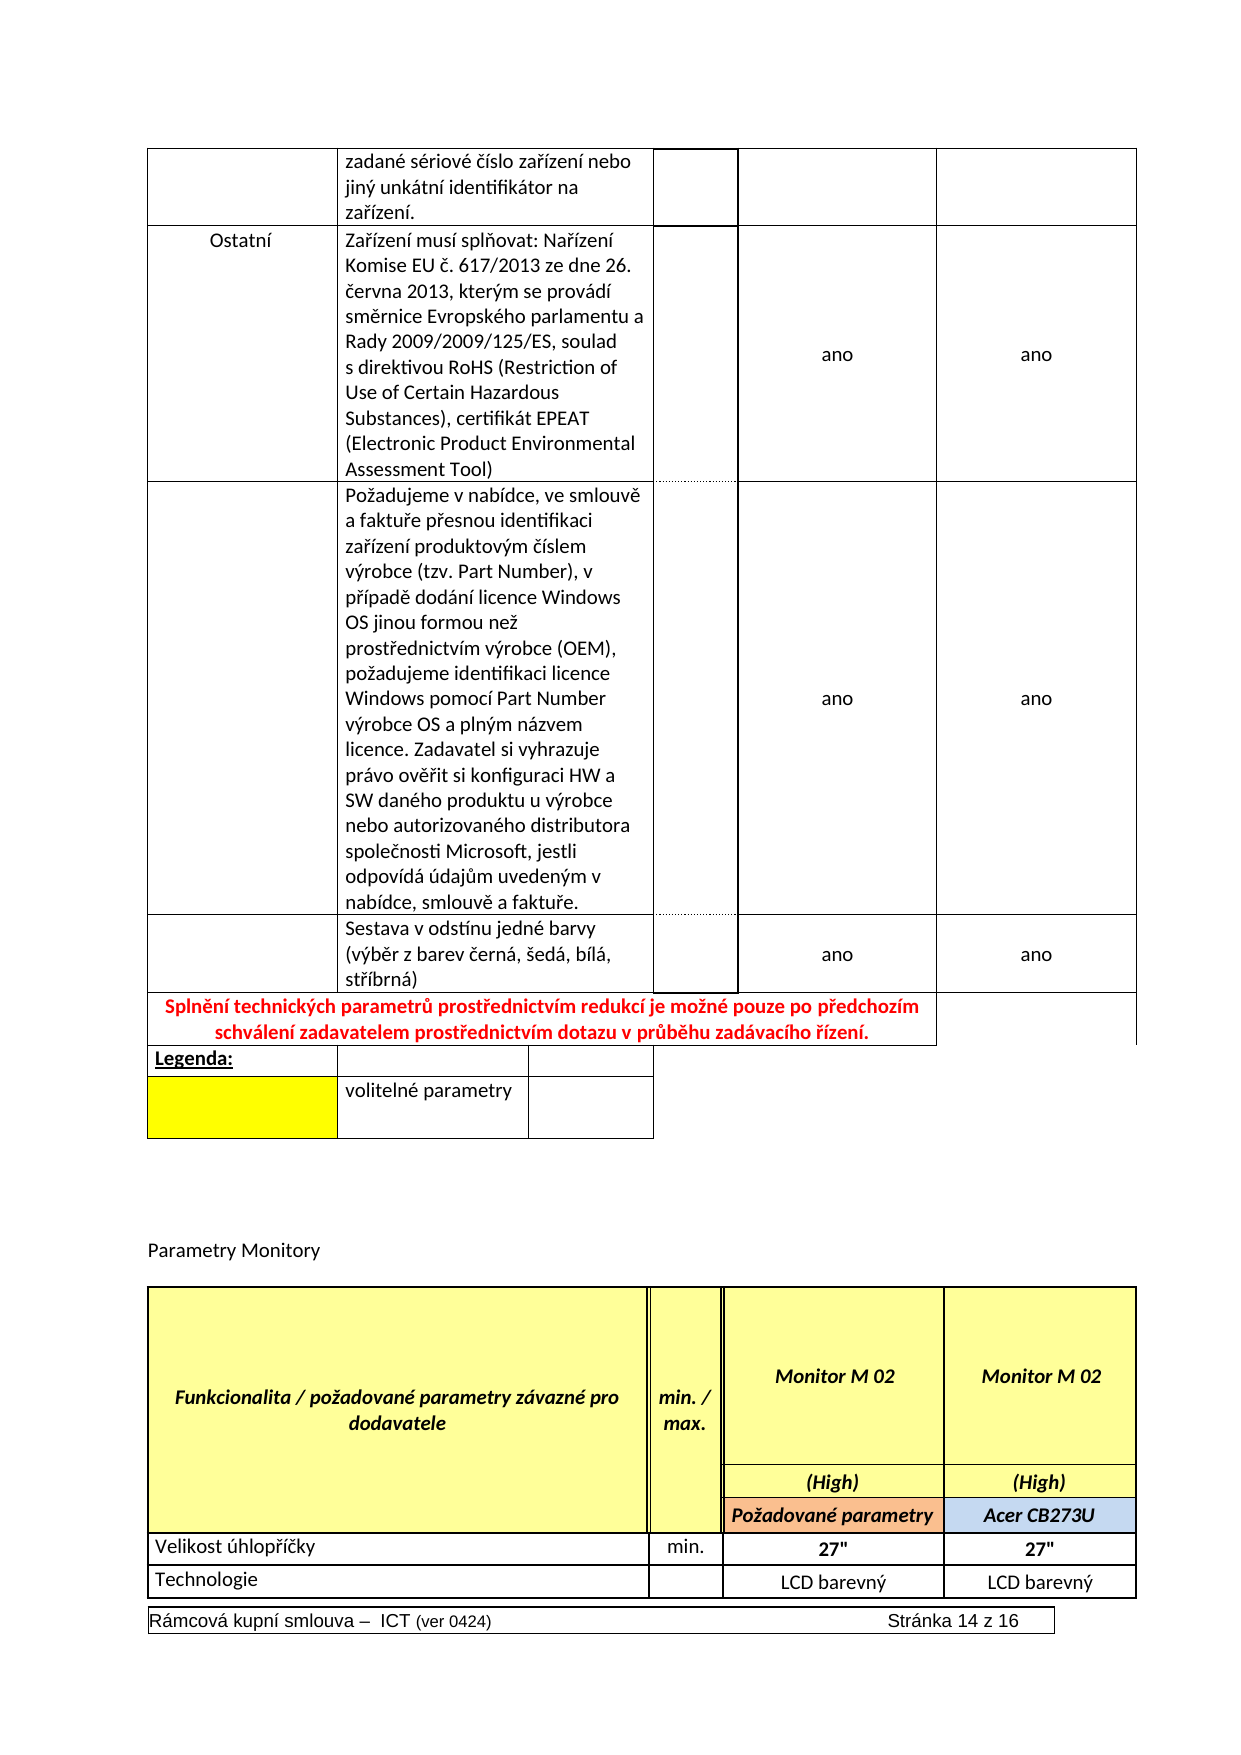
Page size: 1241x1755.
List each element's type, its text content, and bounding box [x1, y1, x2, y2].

table_cell Sestava v odstínu jedné barvy (výběr z barev černá, šedá, bílá, stříbrná) [338, 915, 653, 992]
table_cell (High) [725, 1465, 943, 1497]
table_cell [338, 1046, 528, 1076]
table_cell [148, 1077, 337, 1138]
table_cell [148, 149, 337, 225]
table_cell [739, 149, 936, 225]
table_cell [654, 227, 737, 481]
table_cell [936, 1076, 1137, 1138]
table_cell Požadované parametry [725, 1498, 943, 1532]
table_cell Velikost úhlopříčky [149, 1534, 648, 1564]
table_cell [936, 1045, 1137, 1076]
table_cell [654, 1046, 738, 1076]
table_cell Zařízení musí splňovat: Nařízení Komise EU č. 617/2013 ze dne 26. června 2013, kterým se provádí směrnice Evropského parlamentu a Rady 2009/2009/125/ES, soulad s direktivou RoHS (Restriction of Use of Certain Hazardous Substances), certifikát EPEAT (Electronic Product Environmental Assessment Tool) [338, 226, 653, 481]
table_header min. / max. [651, 1288, 720, 1532]
table_cell 27" [724, 1534, 943, 1564]
table_cell zadané sériové číslo zařízení nebo jiný unkátní identifikátor na zařízení. [338, 149, 653, 225]
text Parametry Monitory [148, 1237, 1093, 1262]
table_header Funkcionalita / požadované parametry závazné pro dodavatele [149, 1288, 646, 1532]
table_cell ano [937, 482, 1136, 914]
table_cell LCD barevný [724, 1566, 943, 1597]
table_cell [937, 149, 1136, 225]
table_cell [654, 481, 737, 914]
table_cell [529, 1077, 653, 1138]
table_header Monitor M 02 [945, 1288, 1135, 1464]
table_cell ano [937, 915, 1136, 992]
table_cell (High) [945, 1465, 1135, 1497]
table_cell Legenda: [148, 1046, 337, 1076]
table_cell Acer CB273U [945, 1498, 1135, 1532]
table_cell [148, 915, 337, 992]
table_cell ano [937, 226, 1136, 481]
table_cell [738, 1046, 936, 1076]
table_cell ano [739, 482, 936, 914]
table_cell [654, 150, 737, 225]
table_cell [650, 1566, 722, 1597]
table_cell volitelné parametry [338, 1077, 528, 1138]
table_cell LCD barevný [945, 1566, 1135, 1597]
table_cell 27" [945, 1534, 1135, 1564]
table_header Monitor M 02 [725, 1288, 943, 1464]
table_cell [148, 482, 337, 914]
table_cell Technologie [149, 1566, 648, 1597]
table_cell Splnění technických parametrů prostřednictvím redukcí je možné pouze po předchozím schválení zadavatelem prostřednictvím dotazu v průběhu zadávacího řízení. [148, 993, 936, 1044]
table_cell [654, 1076, 738, 1138]
table_cell [738, 1076, 936, 1138]
table_cell Ostatní [148, 226, 337, 481]
table_cell [937, 993, 1136, 1044]
table_cell [654, 914, 737, 992]
table_cell min. [650, 1534, 722, 1564]
table_cell Požadujeme v nabídce, ve smlouvě a faktuře přesnou identifikaci zařízení produktovým číslem výrobce (tzv. Part Number), v případě dodání licence Windows OS jinou formou než prostřednictvím výrobce (OEM), požadujeme identifikaci licence Windows pomocí Part Number výrobce OS a plným názvem licence. Zadavatel si vyhrazuje právo ověřit si konfiguraci HW a SW daného produktu u výrobce nebo autorizovaného distributora společnosti Microsoft, jestli odpovídá údajům uvedeným v nabídce, smlouvě a faktuře. [338, 482, 653, 914]
table_cell ano [739, 226, 936, 481]
table_cell ano [739, 915, 936, 992]
table_cell [529, 1046, 653, 1076]
